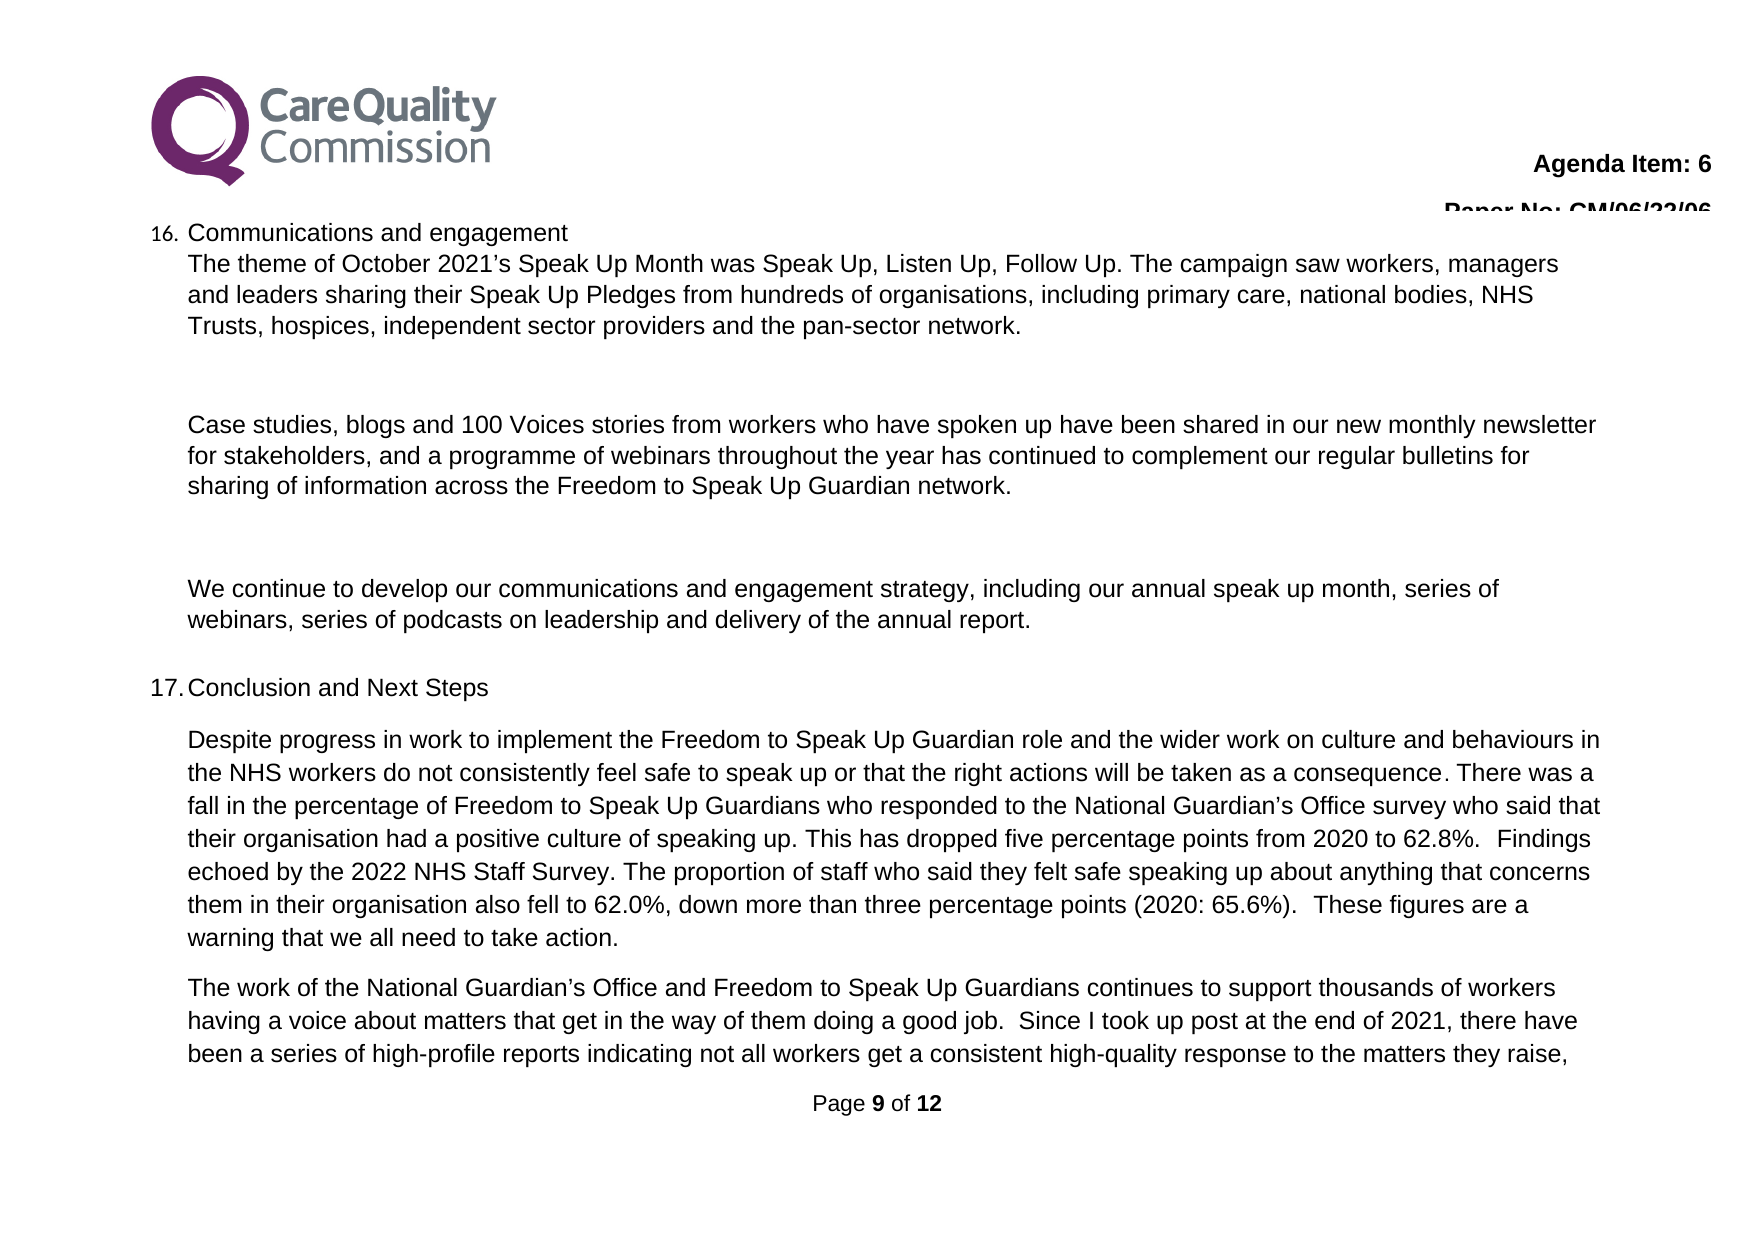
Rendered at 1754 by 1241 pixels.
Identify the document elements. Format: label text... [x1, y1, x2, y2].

list Conclusion and Next Steps [150, 673, 1604, 702]
list Case studies, blogs and 100 Voices stories from workers who have spoken up have been shared in our new monthly newsletter for stakeholders, and a programme of webinars throughout the year has continued to complement our regular bulletins for sharing of information across the Freedom to Speak Up Guardian network. [187, 410, 1604, 500]
list We continue to develop our communications and engagement strategy, including our annual speak up month, series of webinars, series of podcasts on leadership and delivery of the annual report. [187, 574, 1604, 634]
list Communications and engagement The theme of October 2021’s Speak Up Month was Speak Up, Listen Up, Follow Up. The campaign saw workers, managers and leaders sharing their Speak Up Pledges from hundreds of organisations, including primary care, national bodies, NHS Trusts, hospices, independent sector providers and the pan-sector network. [150, 218, 1604, 340]
text The work of the National Guardian’s Office and Freedom to Speak Up Guardians continues to support thousands of workers having a voice about matters that get in the way of them doing a good job. Since I took up post at the end of 2021, there have been a series of high-profile reports indicating not all workers get a consistent high-quality response to the matters they raise, sometimes with serious consequence. The publication of General Sir Gordon Messenger’s Review emphasises that an often narrow view of “whistleblowing” can hinder improvements in wider speak up culture. There is so much more for leaders to do to ensure that speak up culture and behaviours improve in every part of every organisation and to make speaking up business as usual. [187, 973, 1604, 1068]
text Despite progress in work to implement the Freedom to Speak Up Guardian role and the wider work on culture and behaviours in the NHS workers do not consistently feel safe to speak up or that the right actions will be taken as a consequence. There was a fall in the percentage of Freedom to Speak Up Guardians who responded to the National Guardian’s Office survey who said that their organisation had a positive culture of speaking up. This has dropped five percentage points from 2020 to 62.8%. Findings echoed by the 2022 NHS Staff Survey. The proportion of staff who said they felt safe speaking up about anything that concerns them in their organisation also fell to 62.0%, down more than three percentage points (2020: 65.6%). These figures are a warning that we all need to take action. [187, 725, 1604, 952]
